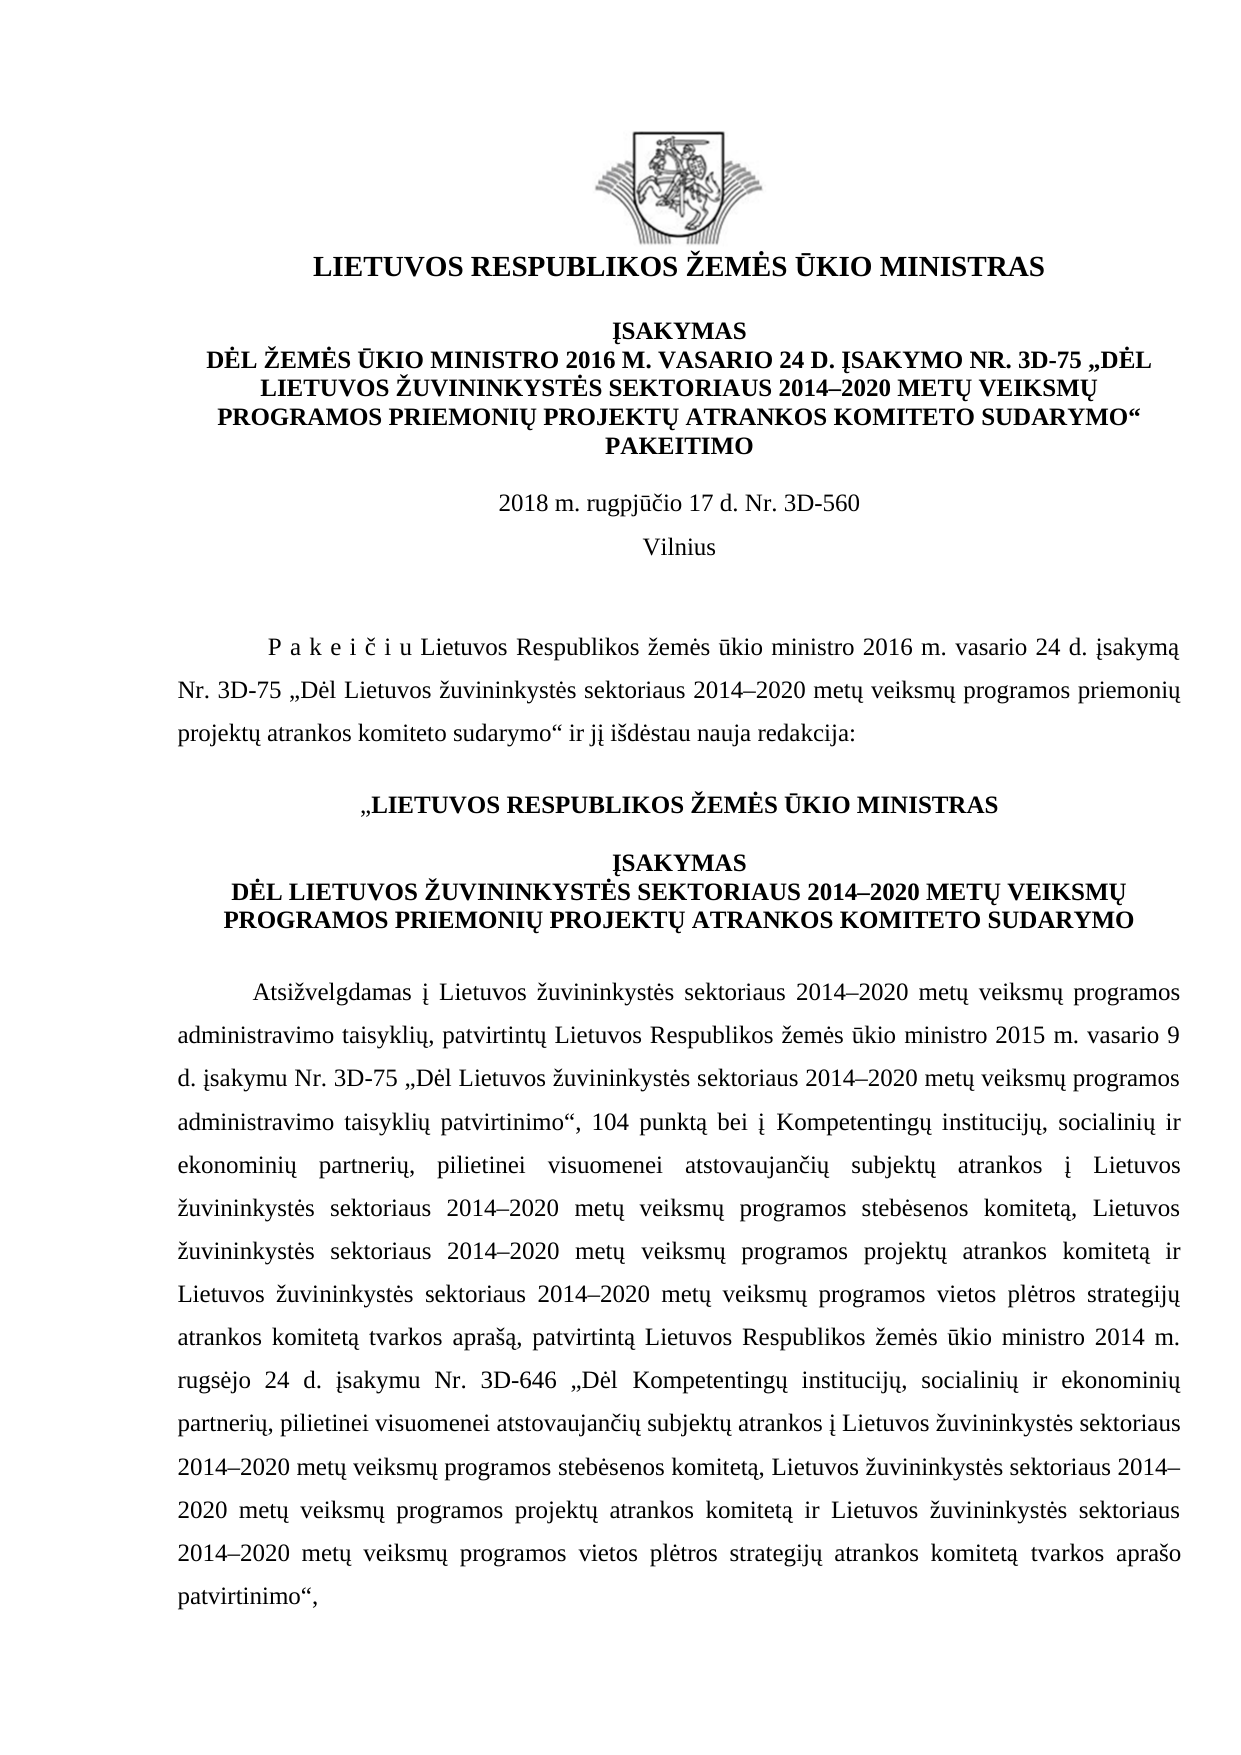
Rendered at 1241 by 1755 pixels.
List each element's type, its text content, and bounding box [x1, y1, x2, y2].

text P a k e i č i u Lietuvos Respublikos žemės ūkio ministro 2016 m. vasario 24 d. įsakymą Nr. 3D-75 „Dėl Lietuvos žuvininkystės sektoriaus 2014–2020 metų veiksmų programos priemonių projektų atrankos komiteto sudarymo“ ir jį išdėstau nauja redakcija: [177, 632, 1181, 747]
text Atsižvelgdamas į Lietuvos žuvininkystės sektoriaus 2014–2020 metų veiksmų programos administravimo taisyklių, patvirtintų Lietuvos Respublikos žemės ūkio ministro 2015 m. vasario 9 d. įsakymu Nr. 3D-75 „Dėl Lietuvos žuvininkystės sektoriaus 2014–2020 metų veiksmų programos administravimo taisyklių patvirtinimo“, 104 punktą bei į Kompetentingų institucijų, socialinių ir ekonominių partnerių, pilietinei visuomenei atstovaujančių subjektų atrankos į Lietuvos žuvininkystės sektoriaus 2014–2020 metų veiksmų programos stebėsenos komitetą, Lietuvos žuvininkystės sektoriaus 2014–2020 metų veiksmų programos projektų atrankos komitetą ir Lietuvos žuvininkystės sektoriaus 2014–2020 metų veiksmų programos vietos plėtros strategijų atrankos komitetą tvarkos aprašą, patvirtintą Lietuvos Respublikos žemės ūkio ministro 2014 m. rugsėjo 24 d. įsakymu Nr. 3D-646 „Dėl Kompetentingų institucijų, socialinių ir ekonominių partnerių, pilietinei visuomenei atstovaujančių subjektų atrankos į Lietuvos žuvininkystės sektoriaus 2014–2020 metų veiksmų programos stebėsenos komitetą, Lietuvos žuvininkystės sektoriaus 2014–2020 metų veiksmų programos projektų atrankos komitetą ir Lietuvos žuvininkystės sektoriaus 2014–2020 metų veiksmų programos vietos plėtros strategijų atrankos komitetą tvarkos aprašo patvirtinimo“, [177, 977, 1181, 1610]
text 2018 m. rugpjūčio 17 d. Nr. 3D-560 [177, 488, 1181, 517]
text ĮSAKYMAS [177, 316, 1181, 345]
text „LIETUVOS RESPUBLIKOS ŽEMĖS ŪKIO MINISTRAS [177, 790, 1181, 819]
text Vilnius [177, 532, 1181, 560]
text LIETUVOS RESPUBLIKOS ŽEMĖS ŪKIO MINISTRAS [177, 249, 1181, 282]
text DĖL LIETUVOS ŽUVININKYSTĖS SEKTORIAUS 2014–2020 METŲ VEIKSMŲ PROGRAMOS PRIEMONIŲ PROJEKTŲ ATRANKOS KOMITETO SUDARYMO [177, 877, 1181, 934]
text ĮSAKYMAS [177, 848, 1181, 877]
text DĖL ŽEMĖS ŪKIO MINISTRO 2016 M. VASARIO 24 D. ĮSAKYMO NR. 3D-75 „DĖL LIETUVOS ŽUVININKYSTĖS SEKTORIAUS 2014–2020 METŲ VEIKSMŲ PROGRAMOS PRIEMONIŲ PROJEKTŲ ATRANKOS KOMITETO SUDARYMO“ PAKEITIMO [177, 345, 1181, 460]
